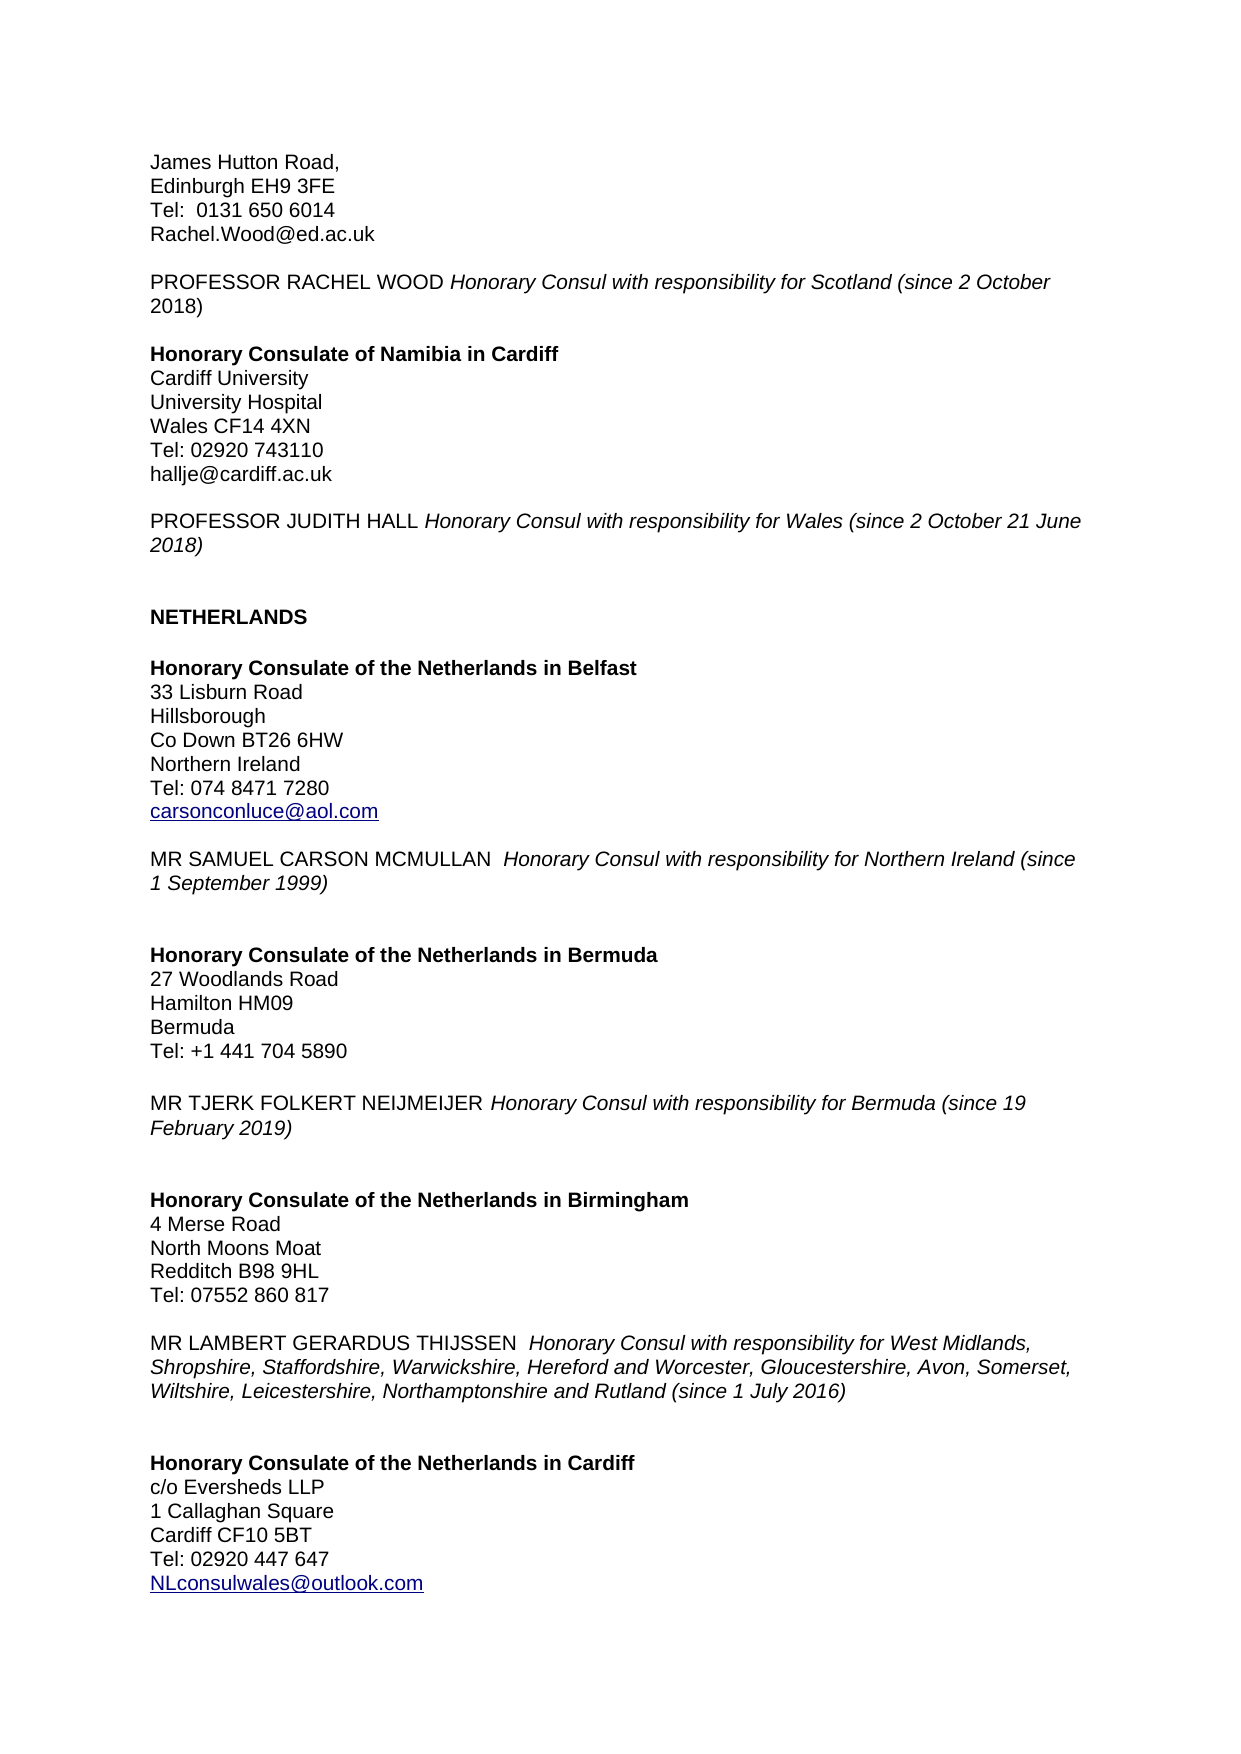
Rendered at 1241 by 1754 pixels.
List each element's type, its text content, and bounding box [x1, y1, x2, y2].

text Rachel.Wood@ed.ac.uk [150, 222, 1090, 246]
text NLconsulwales@outlook.com [150, 1571, 1090, 1595]
text Honorary Consulate of Namibia in Cardiff [150, 342, 1090, 366]
text Honorary Consulate of the Netherlands in Bermuda [150, 943, 1090, 967]
text 4 Merse Road [150, 1211, 1090, 1235]
text Redditch B98 9HL [150, 1259, 1090, 1283]
text Hamilton HM09 [150, 991, 1090, 1015]
text PROFESSOR JUDITH HALL Honorary Consul with responsibility for Wales (since 2 October 21 June 2018) [150, 509, 1090, 557]
text Bermuda [150, 1015, 1090, 1039]
text Wales CF14 4XN [150, 413, 1090, 437]
text North Moons Moat [150, 1235, 1090, 1259]
text 33 Lisburn Road [150, 679, 1090, 703]
text Cardiff University [150, 366, 1090, 389]
text Honorary Consulate of the Netherlands in Cardiff [150, 1451, 1090, 1475]
text University Hospital [150, 389, 1090, 413]
text Honorary Consulate of the Netherlands in Belfast [150, 656, 1090, 679]
text James Hutton Road, [150, 150, 1090, 174]
text 2018) [150, 294, 1090, 318]
text MR TJERK FOLKERT NEIJMEIJER Honorary Consul with responsibility for Bermuda (since 19 February 2019) [150, 1087, 1090, 1139]
text Tel: 0131 650 6014 [150, 198, 1090, 222]
text PROFESSOR RACHEL WOOD Honorary Consul with responsibility for Scotland (since 2 October [150, 270, 1090, 294]
text 1 Callaghan Square [150, 1499, 1090, 1523]
text Northern Ireland [150, 751, 1090, 775]
text NETHERLANDS [150, 605, 1090, 629]
text MR LAMBERT GERARDUS THIJSSEN Honorary Consul with responsibility for West Midlands, Shropshire, Staffordshire, Warwickshire, Hereford and Worcester, Gloucestershire, Avon, Somerset, Wiltshire, Leicestershire, Northamptonshire and Rutland (since 1 July 2016) [150, 1331, 1090, 1403]
text Hillsborough [150, 703, 1090, 727]
text MR SAMUEL CARSON MCMULLAN Honorary Consul with responsibility for Northern Ireland (since 1 September 1999) [150, 847, 1090, 895]
text hallje@cardiff.ac.uk [150, 461, 1090, 485]
text Tel: 02920 743110 [150, 437, 1090, 461]
text Cardiff CF10 5BT [150, 1523, 1090, 1547]
text Tel: 074 8471 7280 [150, 775, 1090, 799]
text Tel: 02920 447 647 [150, 1547, 1090, 1571]
text Edinburgh EH9 3FE [150, 174, 1090, 198]
text Co Down BT26 6HW [150, 727, 1090, 751]
text 27 Woodlands Road [150, 967, 1090, 991]
text carsonconluce@aol.com [150, 799, 1090, 823]
text c/o Eversheds LLP [150, 1475, 1090, 1499]
text Tel: +1 441 704 5890 [150, 1039, 1090, 1063]
text Tel: 07552 860 817 [150, 1283, 1090, 1307]
text Honorary Consulate of the Netherlands in Birmingham [150, 1187, 1090, 1211]
